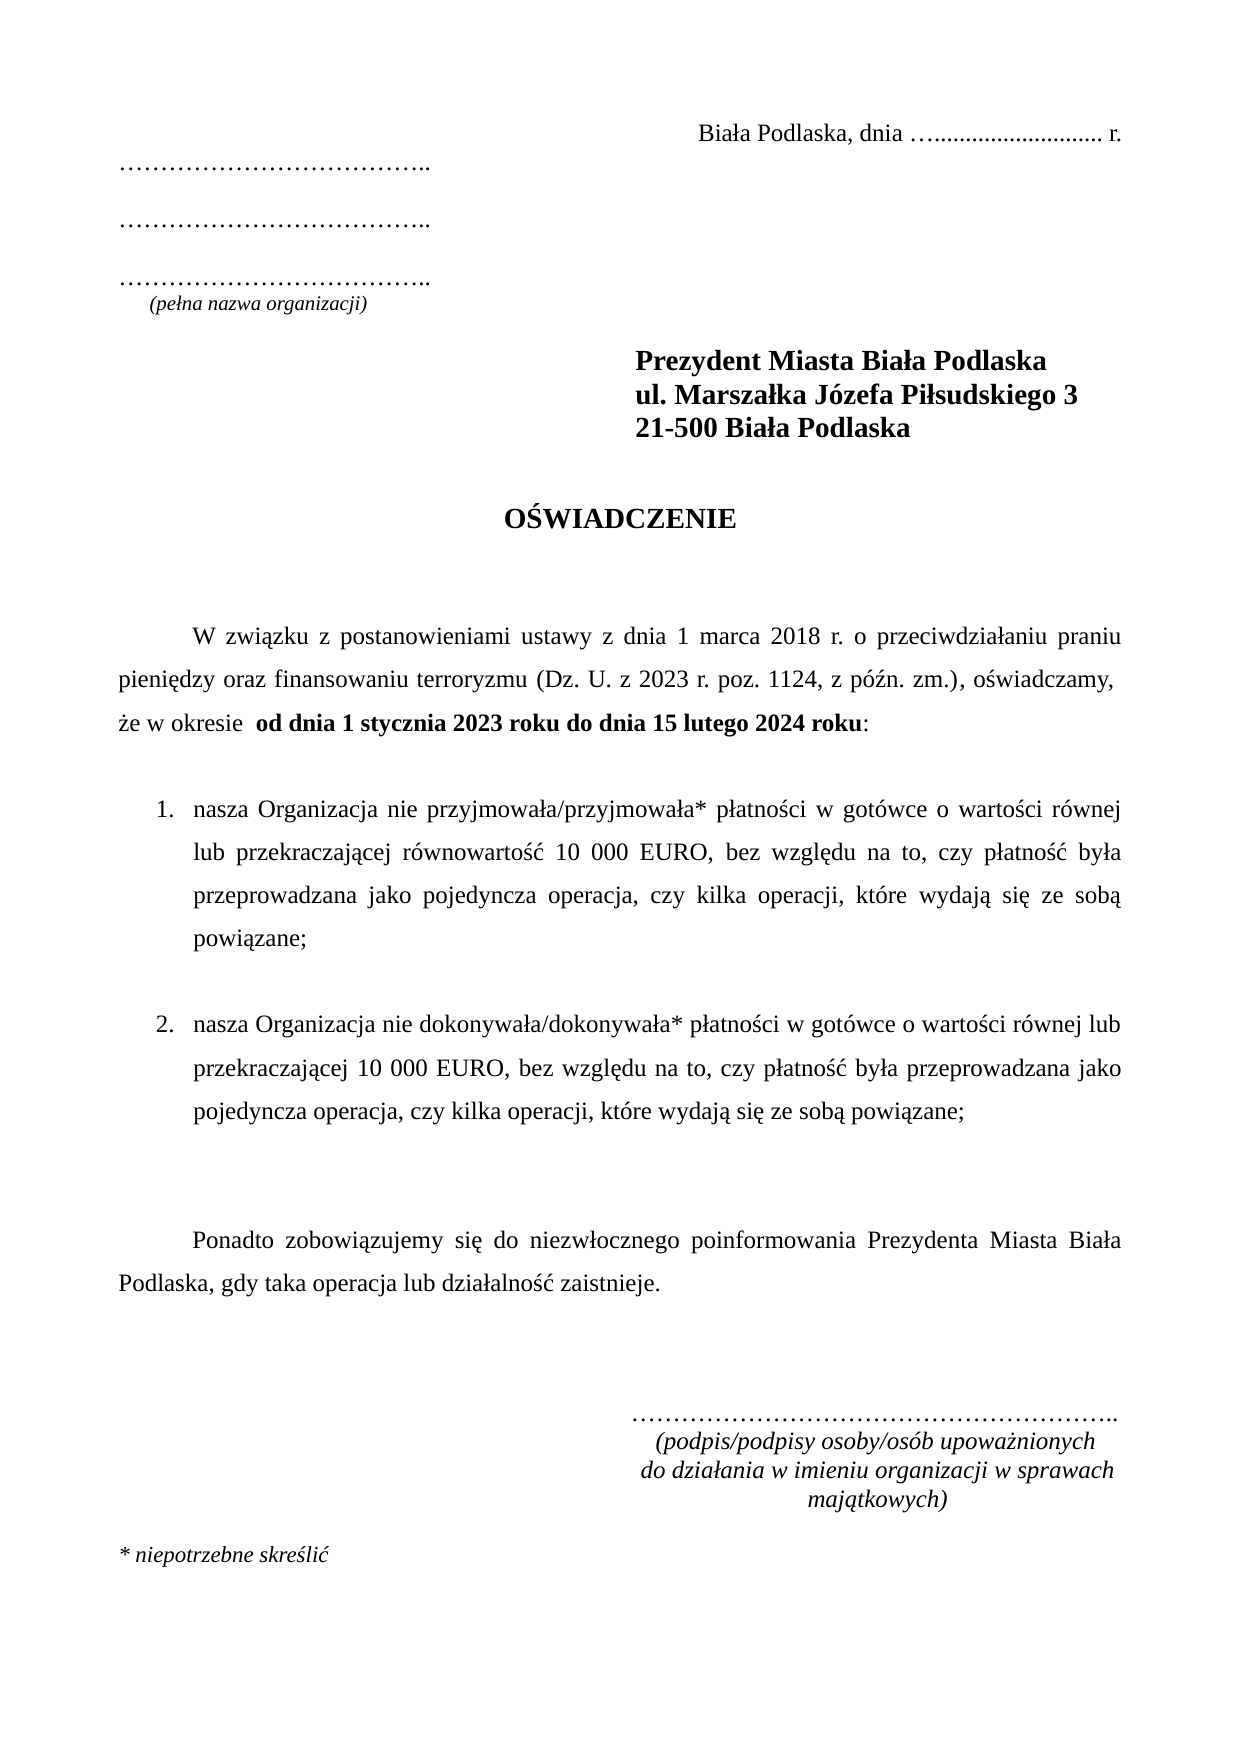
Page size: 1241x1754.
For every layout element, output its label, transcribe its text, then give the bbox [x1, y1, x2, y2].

text ………………………………………………….. [118, 1398, 1122, 1426]
text W związku z postanowieniami ustawy z dnia 1 marca 2018 r. o przeciwdziałaniu praniu pieniędzy oraz finansowaniu terroryzmu (Dz. U. z 2023 r. poz. 1124, z późn. zm.), oświadczamy, że w okresie od dnia 1 stycznia 2023 roku do dnia 15 lutego 2024 roku: [118, 621, 1122, 736]
text 21-500 Biała Podlaska [118, 411, 1122, 444]
text (podpis/podpisy osoby/osób upoważnionych do działania w imieniu organizacji w sprawach majątkowych) [635, 1426, 1122, 1513]
text Prezydent Miasta Biała Podlaska [118, 343, 1122, 377]
list nasza Organizacja nie przyjmowała/przyjmowała* płatności w gotówce o wartości równej lub przekraczającej równowartość 10 000 EURO, bez względu na to, czy płatność była przeprowadzana jako pojedyncza operacja, czy kilka operacji, które wydają się ze sobą powiązane; [156, 794, 1122, 952]
text ul. Marszałka Józefa Piłsudskiego 3 [118, 377, 1122, 411]
text ……………………………….. [118, 204, 1122, 233]
text (pełna nazwa organizacji) [118, 291, 1122, 315]
text Biała Podlaska, dnia …........................... r. [118, 118, 1122, 147]
list nasza Organizacja nie dokonywała/dokonywała* płatności w gotówce o wartości równej lub przekraczającej 10 000 EURO, bez względu na to, czy płatność była przeprowadzana jako pojedyncza operacja, czy kilka operacji, które wydają się ze sobą powiązane; [156, 1009, 1122, 1124]
text ……………………………….. [118, 262, 1122, 291]
text OŚWIADCZENIE [118, 502, 1122, 535]
text * niepotrzebne skreślić [118, 1541, 1122, 1596]
text ……………………………….. [118, 147, 1122, 176]
text Ponadto zobowiązujemy się do niezwłocznego poinformowania Prezydenta Miasta Biała Podlaska, gdy taka operacja lub działalność zaistnieje. [118, 1225, 1122, 1297]
